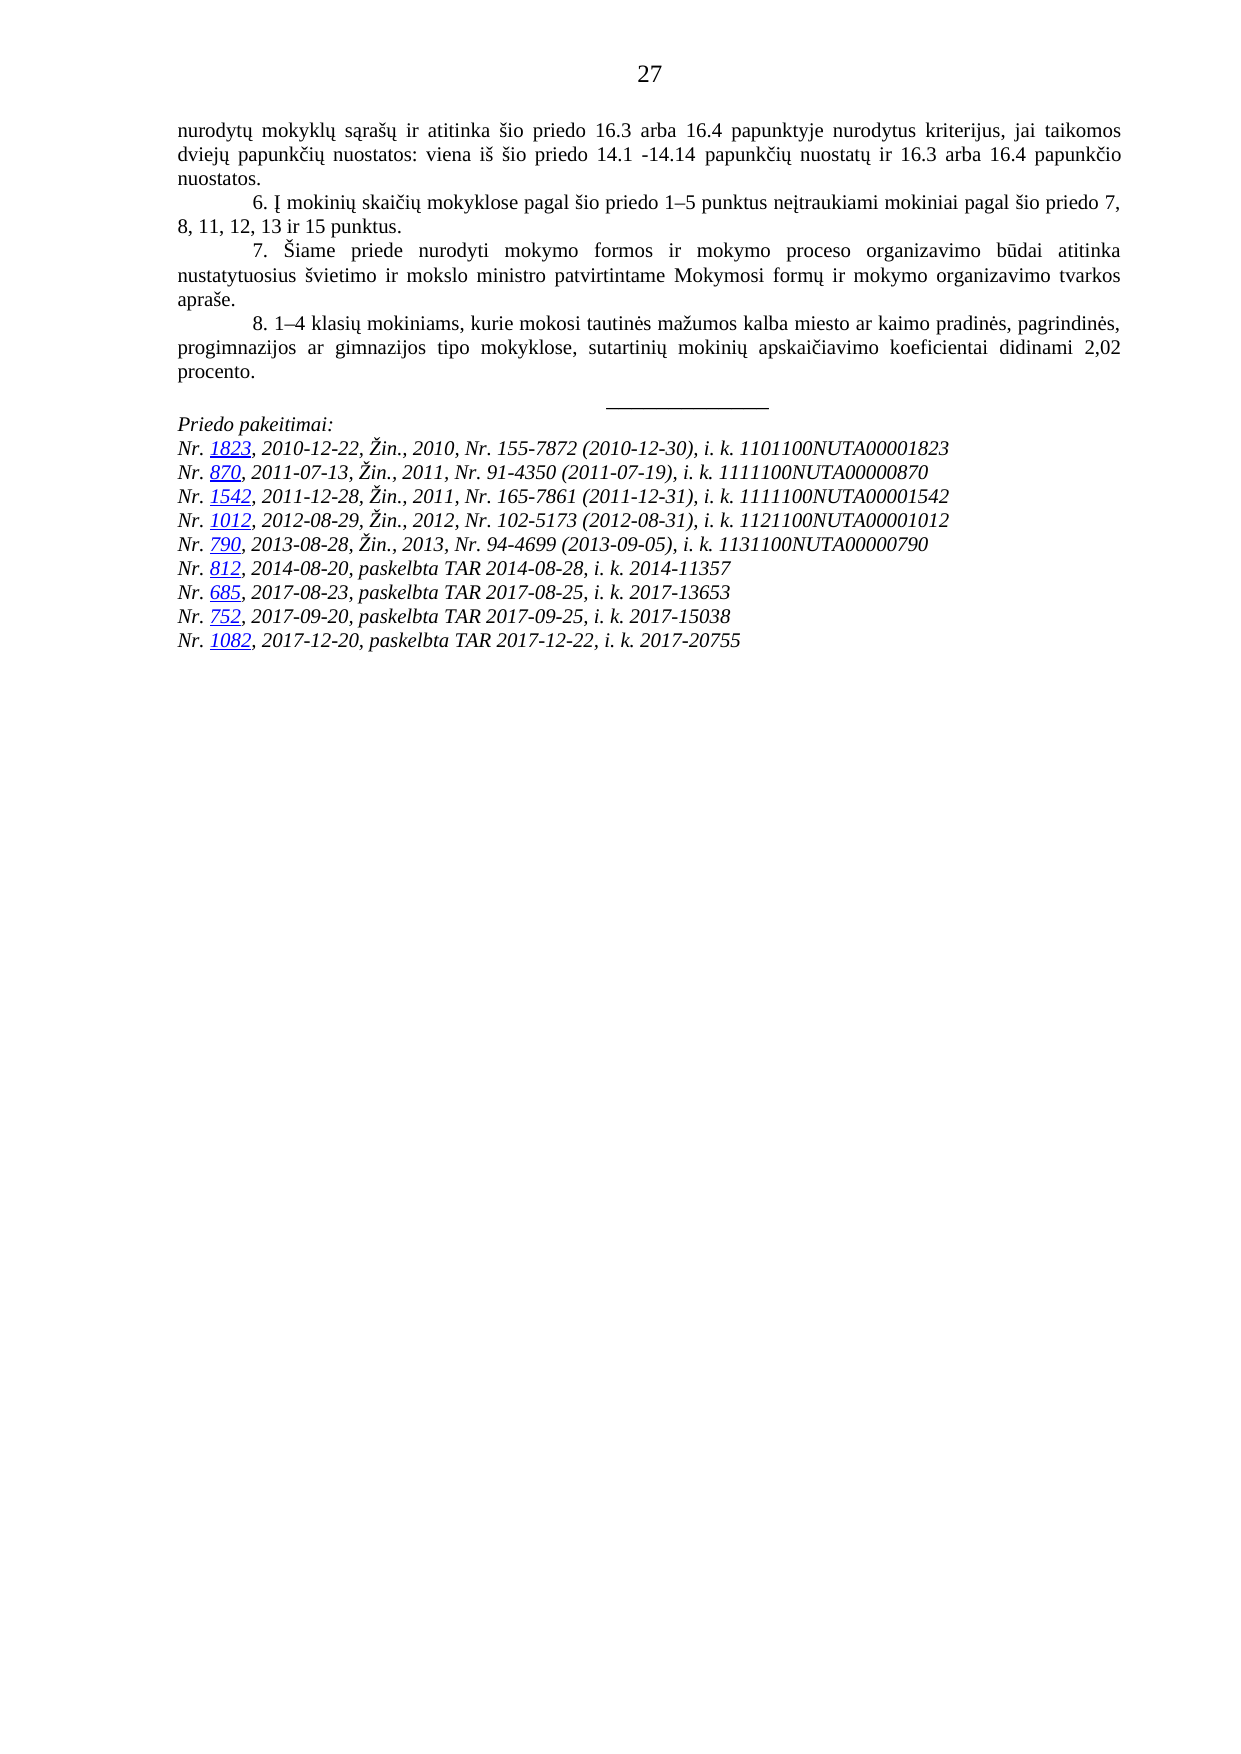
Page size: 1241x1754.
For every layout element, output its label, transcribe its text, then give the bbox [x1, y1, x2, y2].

text Nr. 1823, 2010-12-22, Žin., 2010, Nr. 155-7872 (2010-12-30), i. k. 1101100NUTA00001823 [177, 436, 1122, 460]
text Nr. 685, 2017-08-23, paskelbta TAR 2017-08-25, i. k. 2017-13653 [177, 580, 1122, 604]
text nurodytų mokyklų sąrašų ir atitinka šio priedo 16.3 arba 16.4 papunktyje nurodytus kriterijus, jai taikomos dviejų papunkčių nuostatos: viena iš šio priedo 14.1 -14.14 papunkčių nuostatų ir 16.3 arba 16.4 papunkčio nuostatos. [177, 118, 1122, 190]
text Nr. 1082, 2017-12-20, paskelbta TAR 2017-12-22, i. k. 2017-20755 [177, 628, 1122, 652]
text Nr. 752, 2017-09-20, paskelbta TAR 2017-09-25, i. k. 2017-15038 [177, 604, 1122, 628]
text Nr. 870, 2011-07-13, Žin., 2011, Nr. 91-4350 (2011-07-19), i. k. 1111100NUTA00000870 [177, 460, 1122, 484]
text Nr. 1012, 2012-08-29, Žin., 2012, Nr. 102-5173 (2012-08-31), i. k. 1121100NUTA00001012 [177, 508, 1122, 532]
text 6. Į mokinių skaičių mokyklose pagal šio priedo 1–5 punktus neįtraukiami mokiniai pagal šio priedo 7, 8, 11, 12, 13 ir 15 punktus. [177, 190, 1122, 238]
text Nr. 790, 2013-08-28, Žin., 2013, Nr. 94-4699 (2013-09-05), i. k. 1131100NUTA00000790 [177, 532, 1122, 556]
text Nr. 1542, 2011-12-28, Žin., 2011, Nr. 165-7861 (2011-12-31), i. k. 1111100NUTA00001542 [177, 484, 1122, 508]
text 8. 1–4 klasių mokiniams, kurie mokosi tautinės mažumos kalba miesto ar kaimo pradinės, pagrindinės, progimnazijos ar gimnazijos tipo mokyklose, sutartinių mokinių apskaičiavimo koeficientai didinami 2,02 procento. [177, 311, 1122, 383]
text Priedo pakeitimai: [177, 412, 1122, 436]
text _____________ [177, 383, 1122, 412]
text 7. Šiame priede nurodyti mokymo formos ir mokymo proceso organizavimo būdai atitinka nustatytuosius švietimo ir mokslo ministro patvirtintame Mokymosi formų ir mokymo organizavimo tvarkos apraše. [177, 238, 1122, 311]
text Nr. 812, 2014-08-20, paskelbta TAR 2014-08-28, i. k. 2014-11357 [177, 556, 1122, 580]
